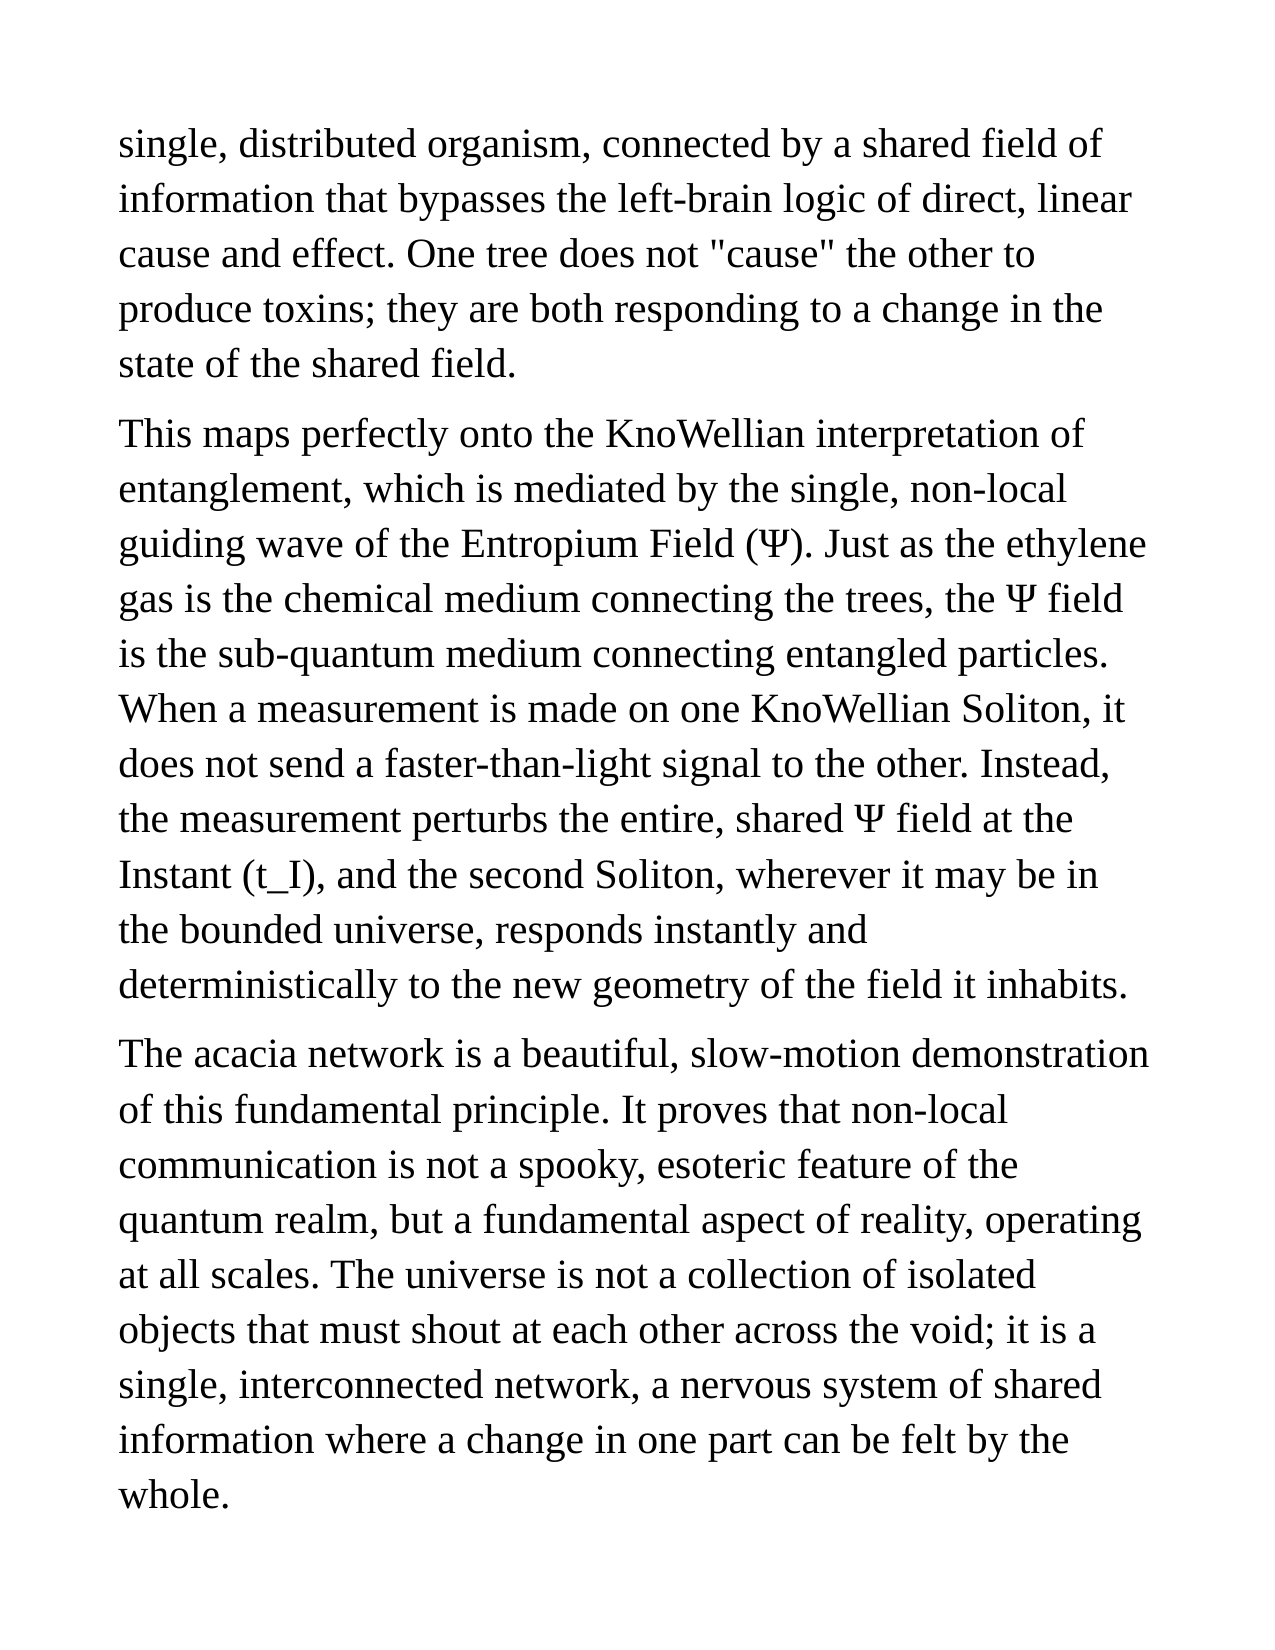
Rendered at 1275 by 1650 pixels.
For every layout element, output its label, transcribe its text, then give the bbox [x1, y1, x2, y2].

text The acacia network is a beautiful, slow-motion demonstration of this fundamental principle. It proves that non-local communication is not a spooky, esoteric feature of the quantum realm, but a fundamental aspect of reality, operating at all scales. The universe is not a collection of isolated objects that must shout at each other across the void; it is a single, interconnected network, a nervous system of shared information where a change in one part can be felt by the whole. [118, 1029, 1157, 1518]
text single, distributed organism, connected by a shared field of information that bypasses the left-brain logic of direct, linear cause and effect. One tree does not "cause" the other to produce toxins; they are both responding to a change in the state of the shared field. [118, 118, 1157, 386]
text This maps perfectly onto the KnoWellian interpretation of entanglement, which is mediated by the single, non-local guiding wave of the Entropium Field (Ψ). Just as the ethylene gas is the chemical medium connecting the trees, the Ψ field is the sub-quantum medium connecting entangled particles. When a measurement is made on one KnoWellian Soliton, it does not send a faster-than-light signal to the other. Instead, the measurement perturbs the entire, shared Ψ field at the Instant (t_I), and the second Soliton, wherever it may be in the bounded universe, responds instantly and deterministically to the new geometry of the field it inhabits. [118, 408, 1157, 1007]
